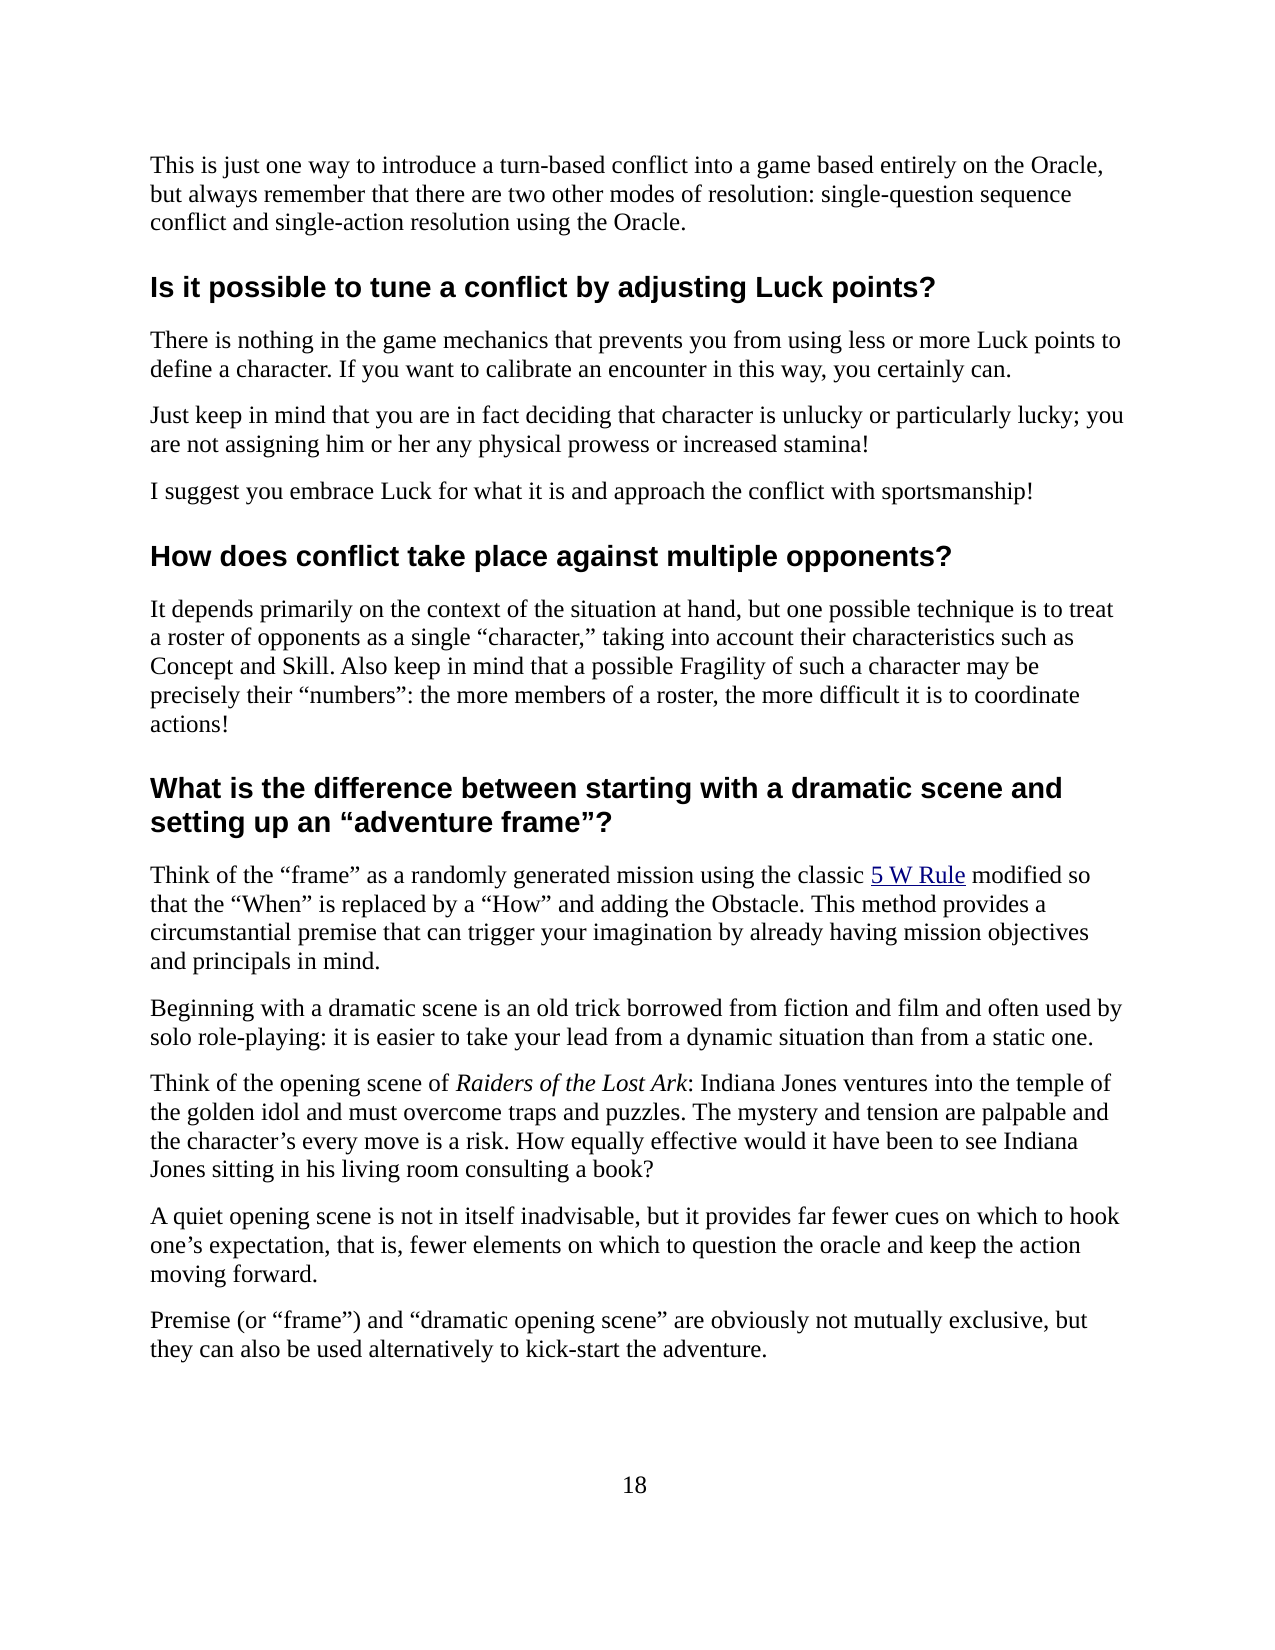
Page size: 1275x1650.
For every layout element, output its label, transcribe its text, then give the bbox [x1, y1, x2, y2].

text There is nothing in the game mechanics that prevents you from using less or more Luck points to define a character. If you want to calibrate an encounter in this way, you certainly can. [150, 325, 1125, 383]
text It depends primarily on the context of the situation at hand, but one possible technique is to treat a roster of opponents as a single “character,” taking into account their characteristics such as Concept and Skill. Also keep in mind that a possible Fragility of such a character may be precisely their “numbers”: the more members of a roster, the more difficult it is to coordinate actions! [150, 594, 1125, 737]
text I suggest you embrace Luck for what it is and approach the conflict with sportsmanship! [150, 476, 1125, 505]
text Beginning with a dramatic scene is an old trick borrowed from fiction and film and often used by solo role-playing: it is easier to take your lead from a dynamic situation than from a static one. [150, 993, 1125, 1050]
text Think of the “frame” as a randomly generated mission using the classic 5 W Rule modified so that the “When” is replaced by a “How” and adding the Obstacle. This method provides a circumstantial premise that can trigger your imagination by already having mission objectives and principals in mind. [150, 860, 1125, 975]
subtitle What is the difference between starting with a dramatic scene and setting up an “adventure frame”? [150, 771, 1125, 838]
subtitle How does conflict take place against multiple opponents? [150, 539, 1125, 572]
text Think of the opening scene of Raiders of the Lost Ark: Indiana Jones ventures into the temple of the golden idol and must overcome traps and puzzles. The mystery and tension are palpable and the character’s every move is a risk. How equally effective would it have been to see Indiana Jones sitting in his living room consulting a book? [150, 1068, 1125, 1183]
text This is just one way to introduce a turn-based conflict into a game based entirely on the Oracle, but always remember that there are two other modes of resolution: single-question sequence conflict and single-action resolution using the Oracle. [150, 150, 1125, 236]
text Premise (or “frame”) and “dramatic opening scene” are obviously not mutually exclusive, but they can also be used alternatively to kick-start the adventure. [150, 1305, 1125, 1363]
text A quiet opening scene is not in itself inadvisable, but it provides far fewer cues on which to hook one’s expectation, that is, fewer elements on which to question the oracle and keep the action moving forward. [150, 1201, 1125, 1287]
text Just keep in mind that you are in fact deciding that character is unlucky or particularly lucky; you are not assigning him or her any physical prowess or increased stamina! [150, 401, 1125, 458]
subtitle Is it possible to tune a conflict by adjusting Luck points? [150, 270, 1125, 304]
